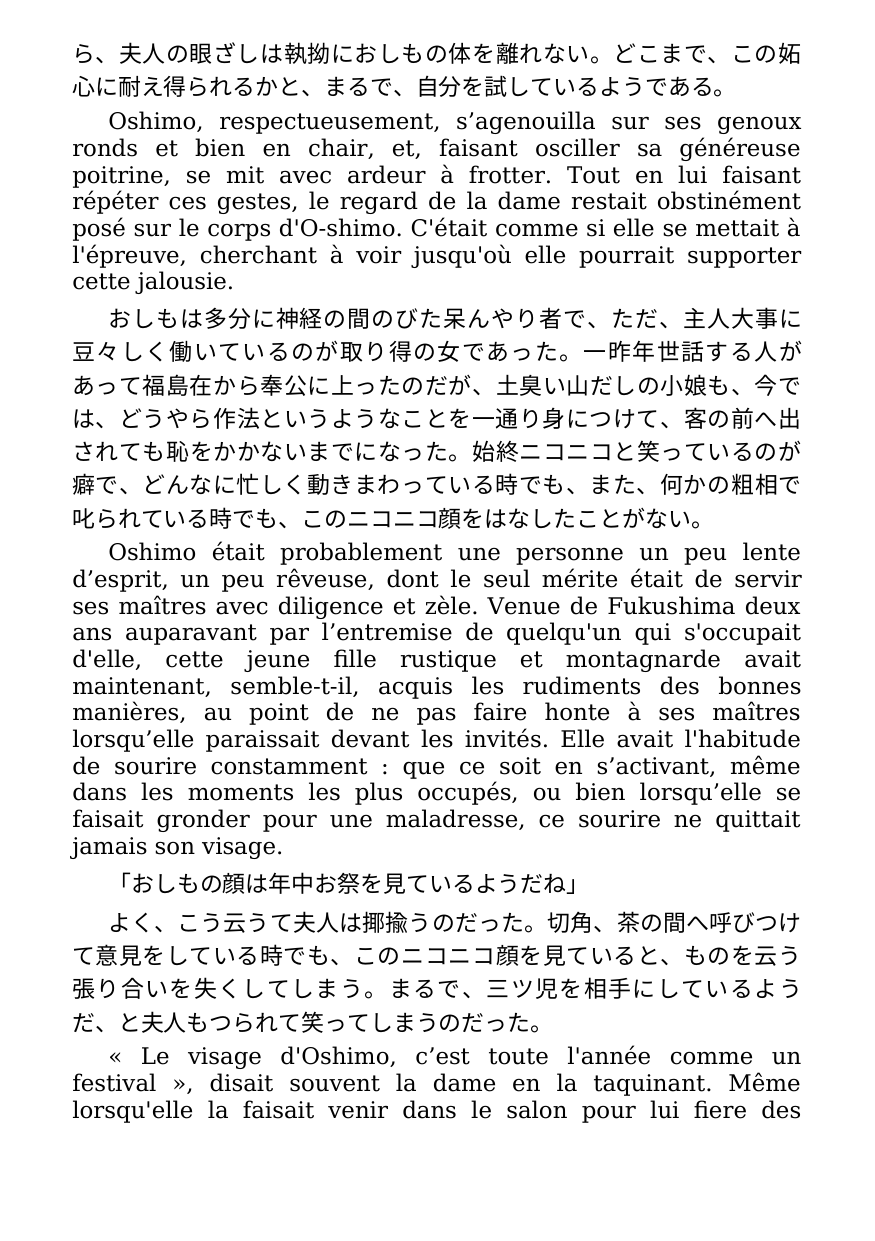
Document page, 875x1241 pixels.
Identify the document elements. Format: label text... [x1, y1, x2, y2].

text Oshimo était probablement une personne un peu lente d’esprit, un peu rêveuse, dont le seul mérite était de servir ses maîtres avec diligence et zèle. Venue de Fukushima deux ans auparavant par l’entremise de quelqu'un qui s'occupait d'elle, cette jeune fille rustique et montagnarde avait maintenant, semble-t-il, acquis les rudiments des bonnes manières, au point de ne pas faire honte à ses maîtres lorsqu’elle paraissait devant les invités. Elle avait l'habitude de sourire constamment : que ce soit en s’activant, même dans les moments les plus occupés, ou bien lorsqu’elle se faisait gronder pour une maladresse, ce sourire ne quittait jamais son visage. [72, 539, 802, 859]
text 「おしもの顔は年中お祭を見ているようだね」 [72, 866, 802, 899]
text おしもは多分に神経の間のびた呆んやり者で、ただ、主人大事に豆々しく働いているのが取り得の女であった。一昨年世話する人があって福島在から奉公に上ったのだが、土臭い山だしの小娘も、今では、どうやら作法というようなことを一通り身につけて、客の前へ出されても恥をかかないまでになった。始終ニコニコと笑っているのが癖で、どんなに忙しく動きまわっている時でも、また、何かの粗相で叱られている時でも、このニコニコ顔をはなしたことがない。 [72, 301, 802, 534]
text よく、こう云うて夫人は揶揄うのだった。切角、茶の間へ呼びつけて意見をしている時でも、このニコニコ顔を見ていると、ものを云う張り合いを失くしてしまう。まるで、三ツ児を相手にしているようだ、と夫人もつられて笑ってしまうのだった。 [72, 905, 802, 1038]
text Oshimo, respectueusement, s’agenouilla sur ses genoux ronds et bien en chair, et, faisant osciller sa généreuse poitrine, se mit avec ardeur à frotter. Tout en lui faisant répéter ces gestes, le regard de la dame restait obstinément posé sur le corps d'O-shimo. C'était comme si elle se mettait à l'épreuve, cherchant à voir jusqu'où elle pourrait supporter cette jalousie. [72, 108, 802, 295]
text « Le visage d'Oshimo, c’est toute l'année comme un festival », disait souvent la dame en la taquinant. Même lorsqu'elle la faisait venir dans le salon pour lui fiere des [72, 1043, 802, 1123]
text ら、夫人の眼ざしは執拗におしもの体を離れない。どこまで、この妬心に耐え得られるかと、まるで、自分を試しているようである。 [72, 36, 802, 102]
